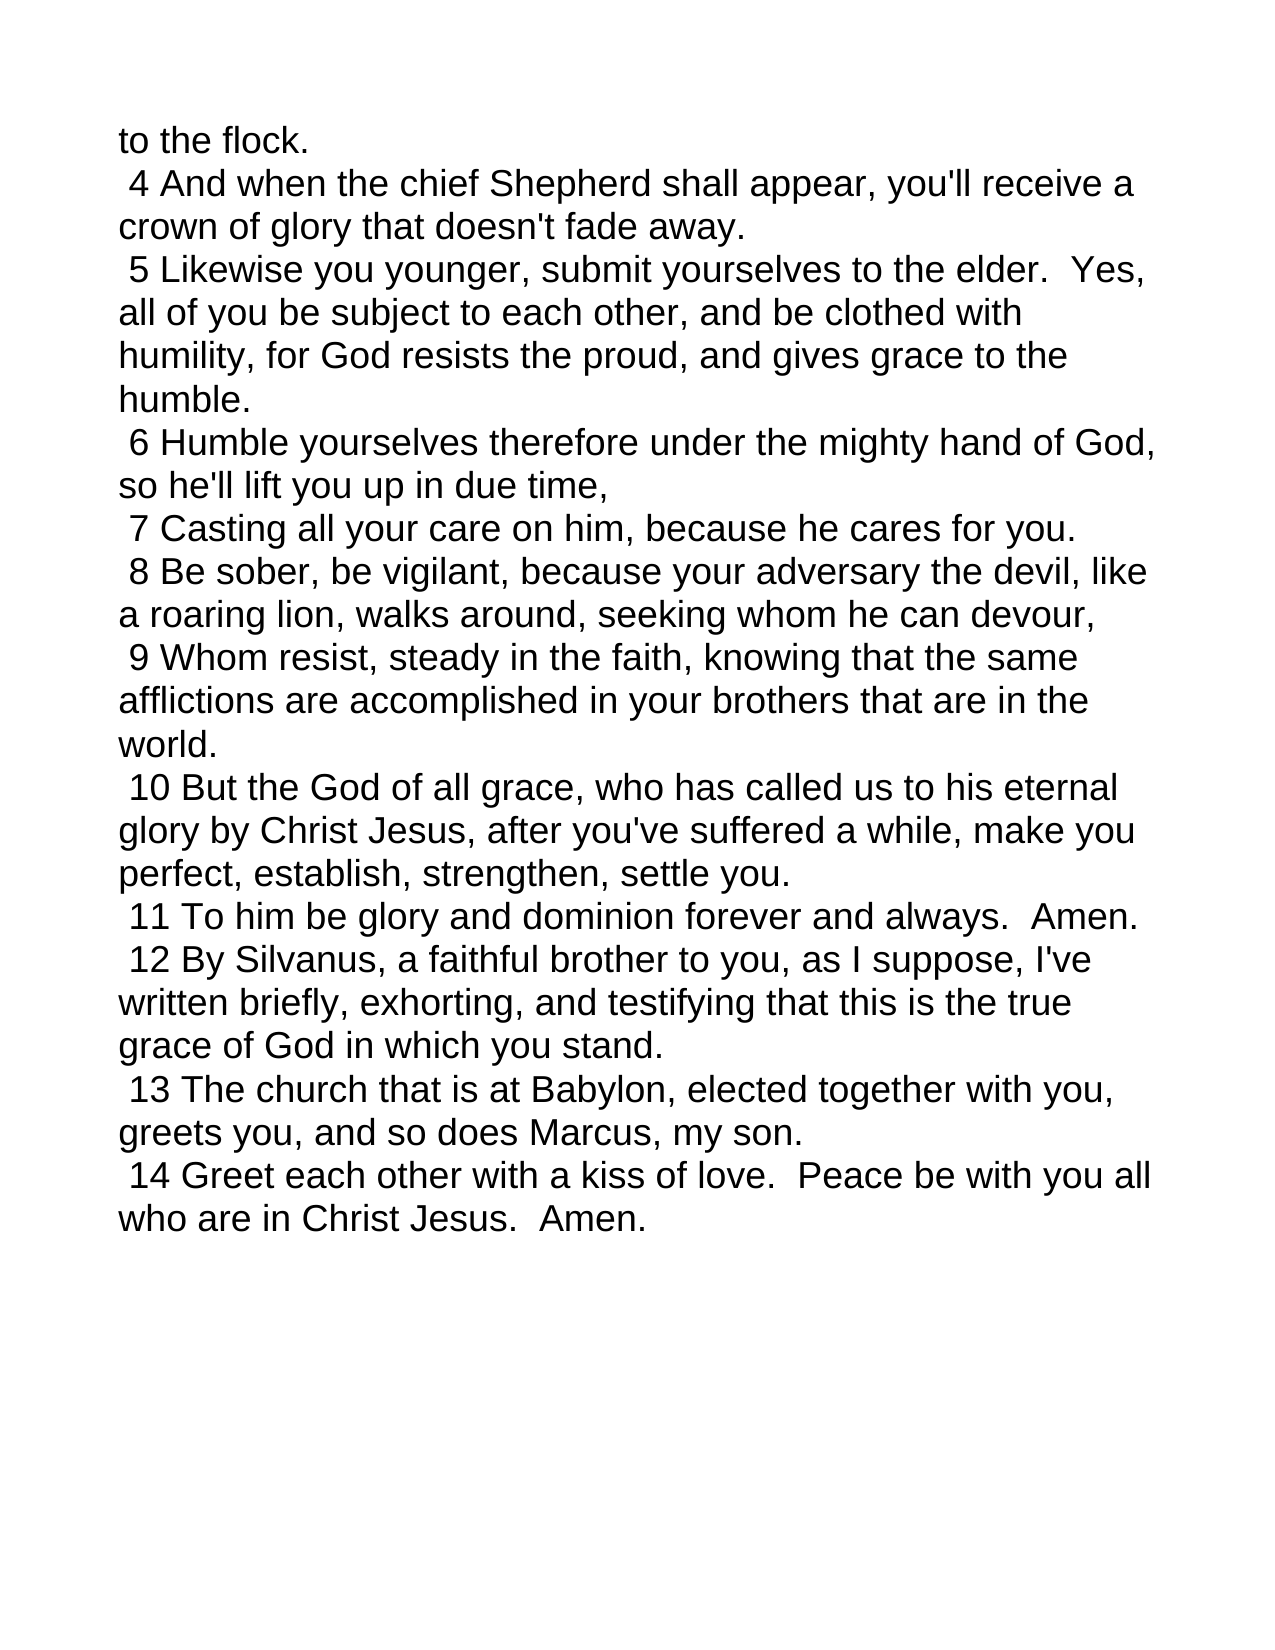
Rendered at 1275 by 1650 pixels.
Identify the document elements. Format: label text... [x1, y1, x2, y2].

text 7 Casting all your care on him, because he cares for you. [118, 506, 1157, 549]
text 8 Be sober, be vigilant, because your adversary the devil, like a roaring lion, walks around, seeking whom he can devour, [118, 549, 1157, 636]
text 6 Humble yourselves therefore under the mighty hand of God, so he'll lift you up in due time, [118, 420, 1157, 506]
text 10 But the God of all grace, who has called us to his eternal glory by Christ Jesus, after you've suffered a while, make you perfect, establish, strengthen, settle you. [118, 765, 1157, 894]
text 4 And when the chief Shepherd shall appear, you'll receive a crown of glory that doesn't fade away. [118, 161, 1157, 247]
text 9 Whom resist, steady in the faith, knowing that the same afflictions are accomplished in your brothers that are in the world. [118, 636, 1157, 765]
text to the flock. [118, 118, 1157, 161]
text 11 To him be glory and dominion forever and always. Amen. [118, 894, 1157, 937]
text 14 Greet each other with a kiss of love. Peace be with you all who are in Christ Jesus. Amen. [118, 1153, 1157, 1239]
text 13 The church that is at Babylon, elected together with you, greets you, and so does Marcus, my son. [118, 1067, 1157, 1153]
text 12 By Silvanus, a faithful brother to you, as I suppose, I've written briefly, exhorting, and testifying that this is the true grace of God in which you stand. [118, 937, 1157, 1067]
text 5 Likewise you younger, submit yourselves to the elder. Yes, all of you be subject to each other, and be clothed with humility, for God resists the proud, and gives grace to the humble. [118, 247, 1157, 420]
